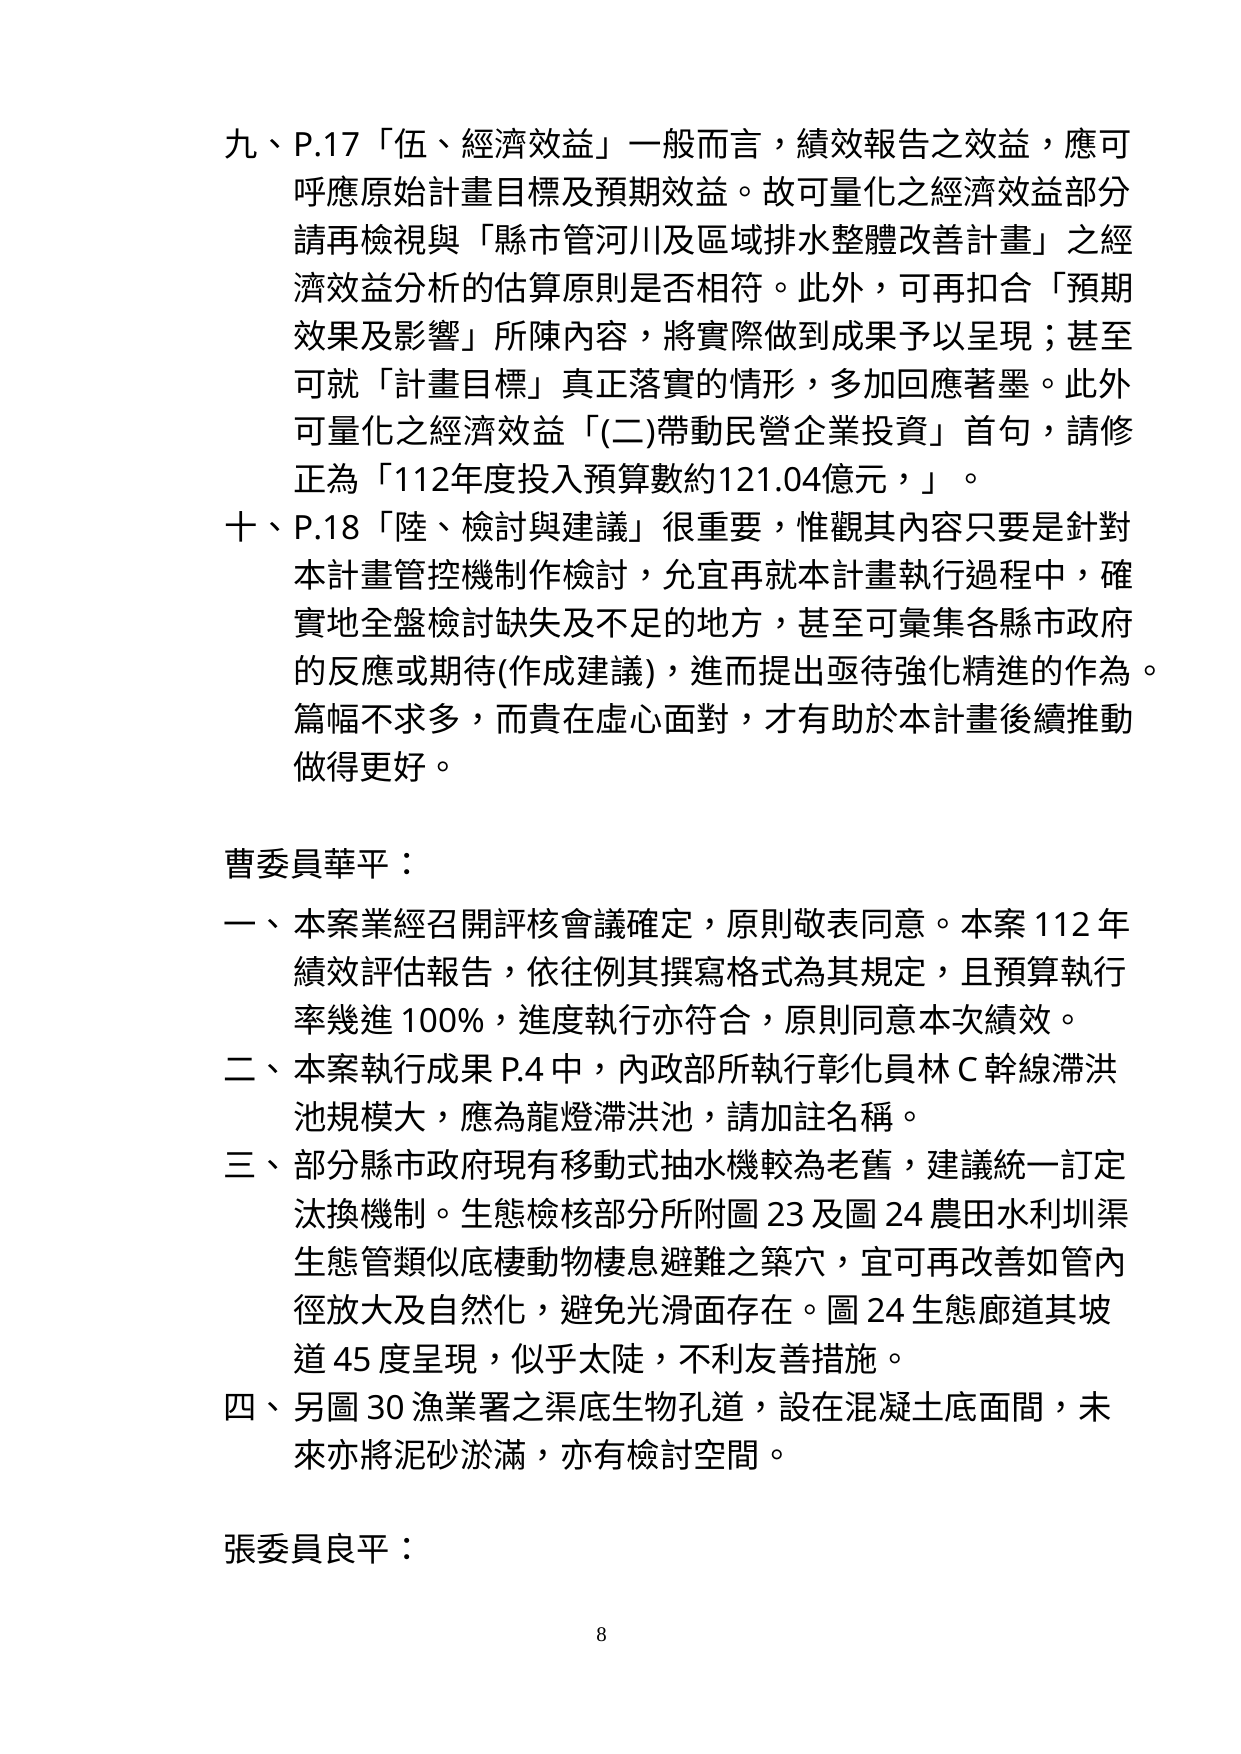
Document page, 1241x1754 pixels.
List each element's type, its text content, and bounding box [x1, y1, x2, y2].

list P.18「陸、檢討與建議」很重要，惟觀其內容只要是針對本計畫管控機制作檢討，允宜再就本計畫執行過程中，確實地全盤檢討缺失及不足的地方，甚至可彙集各縣市政府的反應或期待(作成建議)，進而提出亟待強化精進的作為。篇幅不求多，而貴在虛心面對，才有助於本計畫後續推動做得更好。 [224, 501, 1134, 789]
list 本案業經召開評核會議確定，原則敬表同意。本案112年績效評估報告，依往例其撰寫格式為其規定，且預算執行率幾進100%，進度執行亦符合，原則同意本次績效。 [223, 897, 1134, 1042]
text 曹委員華平： [223, 843, 1134, 885]
text 張委員良平： [223, 1523, 1134, 1571]
list 本案執行成果P.4中，內政部所執行彰化員林C幹線滯洪池規模大，應為龍燈滯洪池，請加註名稱。 [223, 1042, 1134, 1139]
list 部分縣市政府現有移動式抽水機較為老舊，建議統一訂定汰換機制。生態檢核部分所附圖23及圖24農田水利圳渠生態管類似底棲動物棲息避難之築穴，宜可再改善如管內徑放大及自然化，避免光滑面存在。圖24生態廊道其坡道45度呈現，似乎太陡，不利友善措施。 [223, 1139, 1134, 1381]
list 另圖30漁業署之渠底生物孔道，設在混凝土底面間，未來亦將泥砂淤滿，亦有檢討空間。 [223, 1381, 1134, 1477]
list P.17「伍、經濟效益」一般而言，績效報告之效益，應可呼應原始計畫目標及預期效益。故可量化之經濟效益部分，請再檢視與「縣市管河川及區域排水整體改善計畫」之經濟效益分析的估算原則是否相符。此外，可再扣合「預期效果及影響」所陳內容，將實際做到成果予以呈現；甚至可就「計畫目標」真正落實的情形，多加回應著墨。此外，可量化之經濟效益「(二)帶動民營企業投資」首句，請修正為「112年度投入預算數約121.04億元，」。 [224, 118, 1134, 501]
